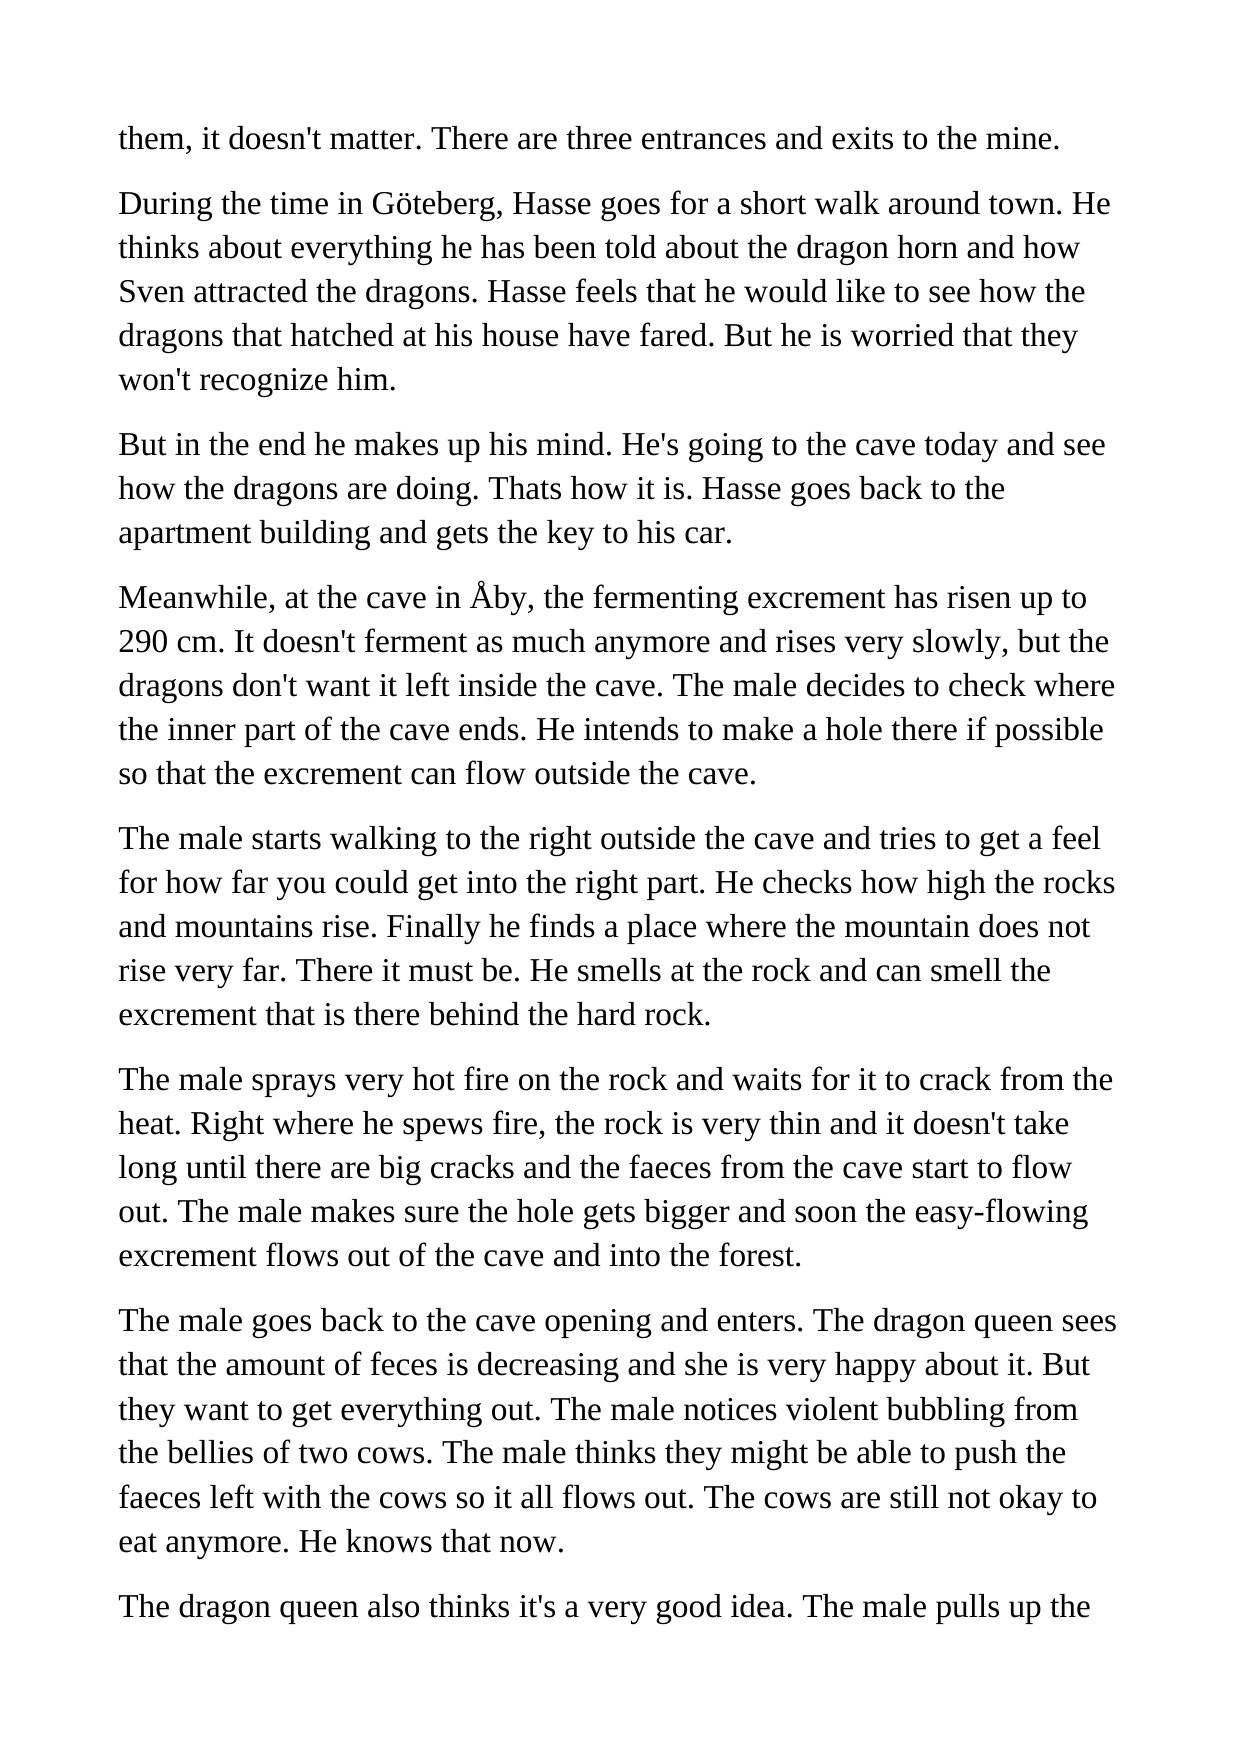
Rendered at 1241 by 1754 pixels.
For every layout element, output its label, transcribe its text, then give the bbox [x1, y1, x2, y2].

text The male sprays very hot fire on the rock and waits for it to crack from the heat. Right where he spews fire, the rock is very thin and it doesn't take long until there are big cracks and the faeces from the cave start to flow out. The male makes sure the hole gets bigger and soon the easy-flowing excrement flows out of the cave and into the forest. [118, 1059, 1122, 1274]
text them, it doesn't matter. There are three entrances and exits to the mine. [118, 118, 1122, 156]
text Meanwhile, at the cave in Åby, the fermenting excrement has risen up to 290 cm. It doesn't ferment as much anymore and rises very slowly, but the dragons don't want it left inside the cave. The male decides to check where the inner part of the cave ends. He intends to make a hole there if possible so that the excrement can flow outside the cave. [118, 577, 1122, 792]
text The male goes back to the cave opening and enters. The dragon queen sees that the amount of feces is decreasing and she is very happy about it. But they want to get everything out. The male notices violent bubbling from the bellies of two cows. The male thinks they might be able to push the faeces left with the cows so it all flows out. The cows are still not okay to eat anymore. He knows that now. [118, 1301, 1122, 1559]
text But in the end he makes up his mind. He's going to the cave today and see how the dragons are doing. Thats how it is. Hasse goes back to the apartment building and gets the key to his car. [118, 424, 1122, 551]
text During the time in Göteberg, Hasse goes for a short walk around town. He thinks about everything he has been told about the dragon horn and how Sven attracted the dragons. Hasse feels that he would like to see how the dragons that hatched at his house have fared. But he is worried that they won't recognize him. [118, 183, 1122, 398]
text The male starts walking to the right outside the cave and tries to get a feel for how far you could get into the right part. He checks how high the rocks and mountains rise. Finally he finds a place where the mountain does not rise very far. There it must be. He smells at the rock and can smell the excrement that is there behind the hard rock. [118, 818, 1122, 1033]
text The dragon queen also thinks it's a very good idea. The male pulls up the [118, 1586, 1122, 1624]
